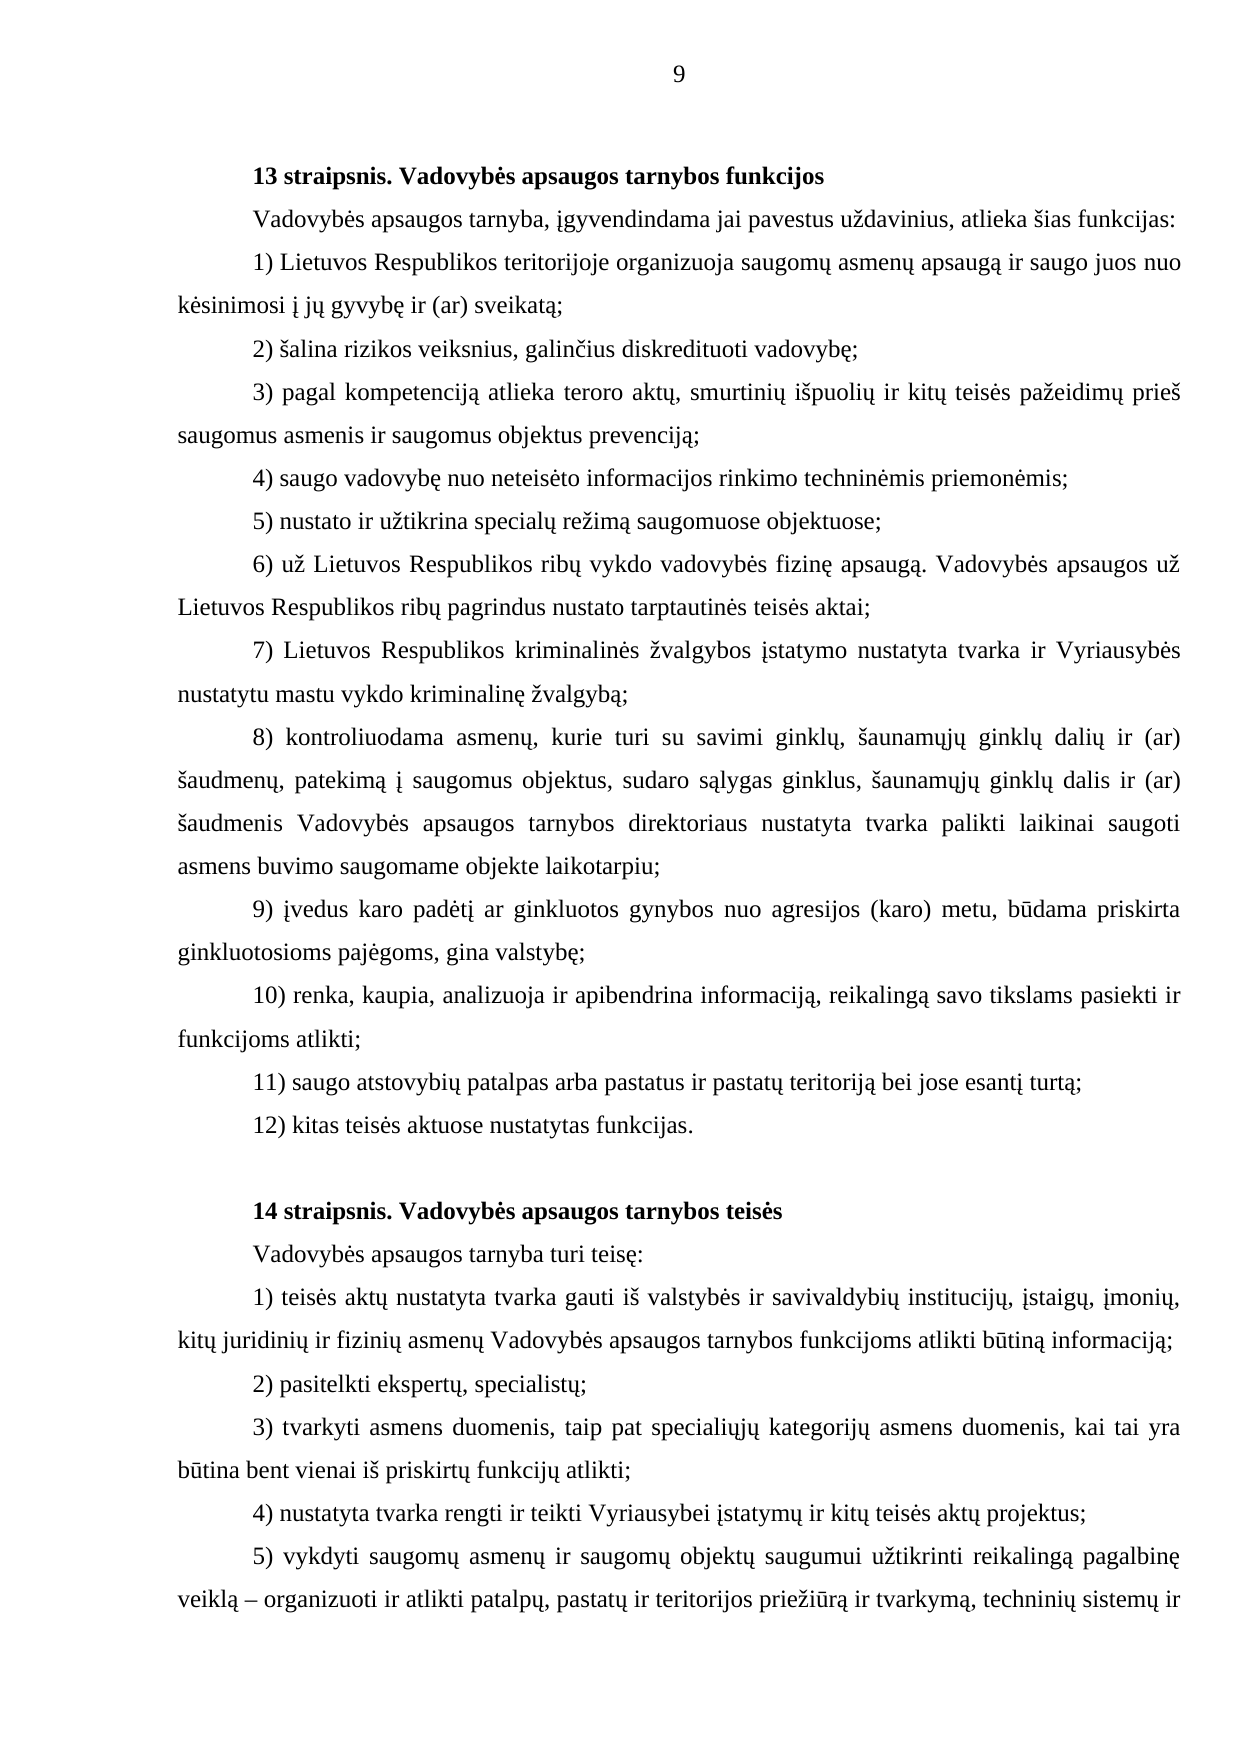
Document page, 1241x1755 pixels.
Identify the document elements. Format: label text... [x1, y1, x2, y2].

text 9) įvedus karo padėtį ar ginkluotos gynybos nuo agresijos (karo) metu, būdama priskirta ginkluotosioms pajėgoms, gina valstybę; [177, 894, 1181, 966]
text Vadovybės apsaugos tarnyba, įgyvendindama jai pavestus uždavinius, atlieka šias funkcijas: [177, 204, 1181, 233]
text 5) vykdyti saugomų asmenų ir saugomų objektų saugumui užtikrinti reikalingą pagalbinę veiklą – organizuoti ir atlikti patalpų, pastatų ir teritorijos priežiūrą ir tvarkymą, techninių sistemų ir [177, 1541, 1181, 1613]
text 8) kontroliuodama asmenų, kurie turi su savimi ginklų, šaunamųjų ginklų dalių ir (ar) šaudmenų, patekimą į saugomus objektus, sudaro sąlygas ginklus, šaunamųjų ginklų dalis ir (ar) šaudmenis Vadovybės apsaugos tarnybos direktoriaus nustatyta tvarka palikti laikinai saugoti asmens buvimo saugomame objekte laikotarpiu; [177, 722, 1181, 880]
text 6) už Lietuvos Respublikos ribų vykdo vadovybės fizinę apsaugą. Vadovybės apsaugos už Lietuvos Respublikos ribų pagrindus nustato tarptautinės teisės aktai; [177, 549, 1181, 621]
text 4) saugo vadovybę nuo neteisėto informacijos rinkimo techninėmis priemonėmis; [177, 463, 1181, 492]
text 1) Lietuvos Respublikos teritorijoje organizuoja saugomų asmenų apsaugą ir saugo juos nuo kėsinimosi į jų gyvybę ir (ar) sveikatą; [177, 247, 1181, 319]
text 10) renka, kaupia, analizuoja ir apibendrina informaciją, reikalingą savo tikslams pasiekti ir funkcijoms atlikti; [177, 981, 1181, 1052]
text 1) teisės aktų nustatyta tvarka gauti iš valstybės ir savivaldybių institucijų, įstaigų, įmonių, kitų juridinių ir fizinių asmenų Vadovybės apsaugos tarnybos funkcijoms atlikti būtiną informaciją; [177, 1282, 1181, 1354]
text 2) šalina rizikos veiksnius, galinčius diskredituoti vadovybę; [177, 334, 1181, 362]
text 12) kitas teisės aktuose nustatytas funkcijas. [177, 1110, 1181, 1139]
text 11) saugo atstovybių patalpas arba pastatus ir pastatų teritoriją bei jose esantį turtą; [177, 1067, 1181, 1096]
text Vadovybės apsaugos tarnyba turi teisę: [177, 1239, 1181, 1268]
text 3) pagal kompetenciją atlieka teroro aktų, smurtinių išpuolių ir kitų teisės pažeidimų prieš saugomus asmenis ir saugomus objektus prevenciją; [177, 377, 1181, 449]
text 4) nustatyta tvarka rengti ir teikti Vyriausybei įstatymų ir kitų teisės aktų projektus; [177, 1498, 1181, 1527]
text 14 straipsnis. Vadovybės apsaugos tarnybos teisės [177, 1196, 1181, 1225]
text 5) nustato ir užtikrina specialų režimą saugomuose objektuose; [177, 506, 1181, 535]
text 2) pasitelkti ekspertų, specialistų; [177, 1369, 1181, 1397]
text 3) tvarkyti asmens duomenis, taip pat specialiųjų kategorijų asmens duomenis, kai tai yra būtina bent vienai iš priskirtų funkcijų atlikti; [177, 1412, 1181, 1484]
text 7) Lietuvos Respublikos kriminalinės žvalgybos įstatymo nustatyta tvarka ir Vyriausybės nustatytu mastu vykdo kriminalinę žvalgybą; [177, 636, 1181, 707]
text 13 straipsnis. Vadovybės apsaugos tarnybos funkcijos [177, 161, 1181, 190]
